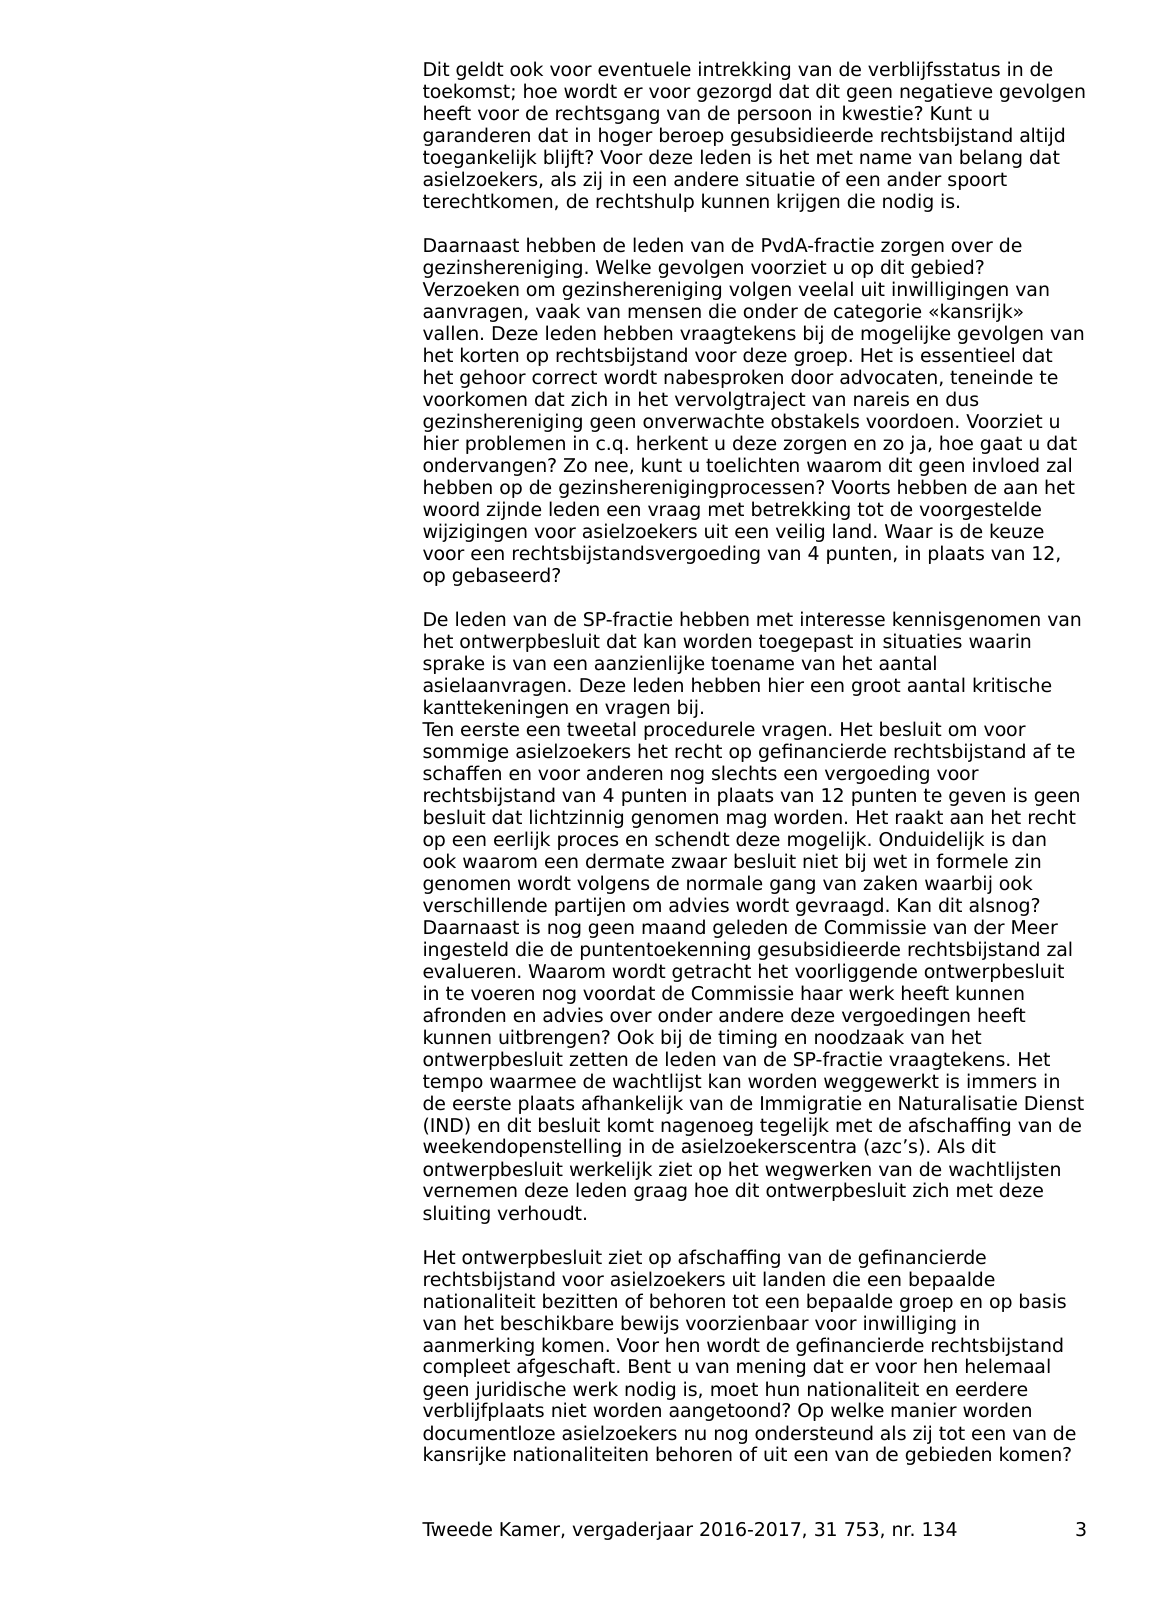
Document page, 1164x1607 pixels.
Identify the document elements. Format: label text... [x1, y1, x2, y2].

text Het ontwerpbesluit ziet op afschaffing van de gefinancierde rechtsbijstand voor asielzoekers uit landen die een bepaalde nationaliteit bezitten of behoren tot een bepaalde groep en op basis van het beschikbare bewijs voorzienbaar voor inwilliging in aanmerking komen. Voor hen wordt de gefinancierde rechtsbijstand compleet afgeschaft. Bent u van mening dat er voor hen helemaal geen juridische werk nodig is, moet hun nationaliteit en eerdere verblijfplaats niet worden aangetoond? Op welke manier worden documentloze asielzoekers nu nog ondersteund als zij tot een van de kansrijke nationaliteiten behoren of uit een van de gebieden komen? [422, 1247, 1087, 1466]
text Ten eerste een tweetal procedurele vragen. Het besluit om voor sommige asielzoekers het recht op gefinancierde rechtsbijstand af te schaffen en voor anderen nog slechts een vergoeding voor rechtsbijstand van 4 punten in plaats van 12 punten te geven is geen besluit dat lichtzinnig genomen mag worden. Het raakt aan het recht op een eerlijk proces en schendt deze mogelijk. Onduidelijk is dan ook waarom een dermate zwaar besluit niet bij wet in formele zin genomen wordt volgens de normale gang van zaken waarbij ook verschillende partijen om advies wordt gevraagd. Kan dit alsnog? Daarnaast is nog geen maand geleden de Commissie van der Meer ingesteld die de puntentoekenning gesubsidieerde rechtsbijstand zal evalueren. Waarom wordt getracht het voorliggende ontwerpbesluit in te voeren nog voordat de Commissie haar werk heeft kunnen afronden en advies over onder andere deze vergoedingen heeft kunnen uitbrengen? Ook bij de timing en noodzaak van het ontwerpbesluit zetten de leden van de SP-fractie vraagtekens. Het tempo waarmee de wachtlijst kan worden weggewerkt is immers in de eerste plaats afhankelijk van de Immigratie en Naturalisatie Dienst (IND) en dit besluit komt nagenoeg tegelijk met de afschaffing van de weekendopenstelling in de asielzoekerscentra (azc’s). Als dit ontwerpbesluit werkelijk ziet op het wegwerken van de wachtlijsten vernemen deze leden graag hoe dit ontwerpbesluit zich met deze sluiting verhoudt. [422, 719, 1087, 1224]
text Daarnaast hebben de leden van de PvdA-fractie zorgen over de gezinshereniging. Welke gevolgen voorziet u op dit gebied? Verzoeken om gezinshereniging volgen veelal uit inwilligingen van aanvragen, vaak van mensen die onder de categorie «kansrijk» vallen. Deze leden hebben vraagtekens bij de mogelijke gevolgen van het korten op rechtsbijstand voor deze groep. Het is essentieel dat het gehoor correct wordt nabesproken door advocaten, teneinde te voorkomen dat zich in het vervolgtraject van nareis en dus gezinshereniging geen onverwachte obstakels voordoen. Voorziet u hier problemen in c.q. herkent u deze zorgen en zo ja, hoe gaat u dat ondervangen? Zo nee, kunt u toelichten waarom dit geen invloed zal hebben op de gezinsherenigingprocessen? Voorts hebben de aan het woord zijnde leden een vraag met betrekking tot de voorgestelde wijzigingen voor asielzoekers uit een veilig land. Waar is de keuze voor een rechtsbijstandsvergoeding van 4 punten, in plaats van 12, op gebaseerd? [422, 235, 1087, 587]
text Dit geldt ook voor eventuele intrekking van de verblijfsstatus in de toekomst; hoe wordt er voor gezorgd dat dit geen negatieve gevolgen heeft voor de rechtsgang van de persoon in kwestie? Kunt u garanderen dat in hoger beroep gesubsidieerde rechtsbijstand altijd toegankelijk blijft? Voor deze leden is het met name van belang dat asielzoekers, als zij in een andere situatie of een ander spoort terechtkomen, de rechtshulp kunnen krijgen die nodig is. [422, 59, 1087, 213]
text De leden van de SP-fractie hebben met interesse kennisgenomen van het ontwerpbesluit dat kan worden toegepast in situaties waarin sprake is van een aanzienlijke toename van het aantal asielaanvragen. Deze leden hebben hier een groot aantal kritische kanttekeningen en vragen bij. [422, 609, 1087, 719]
